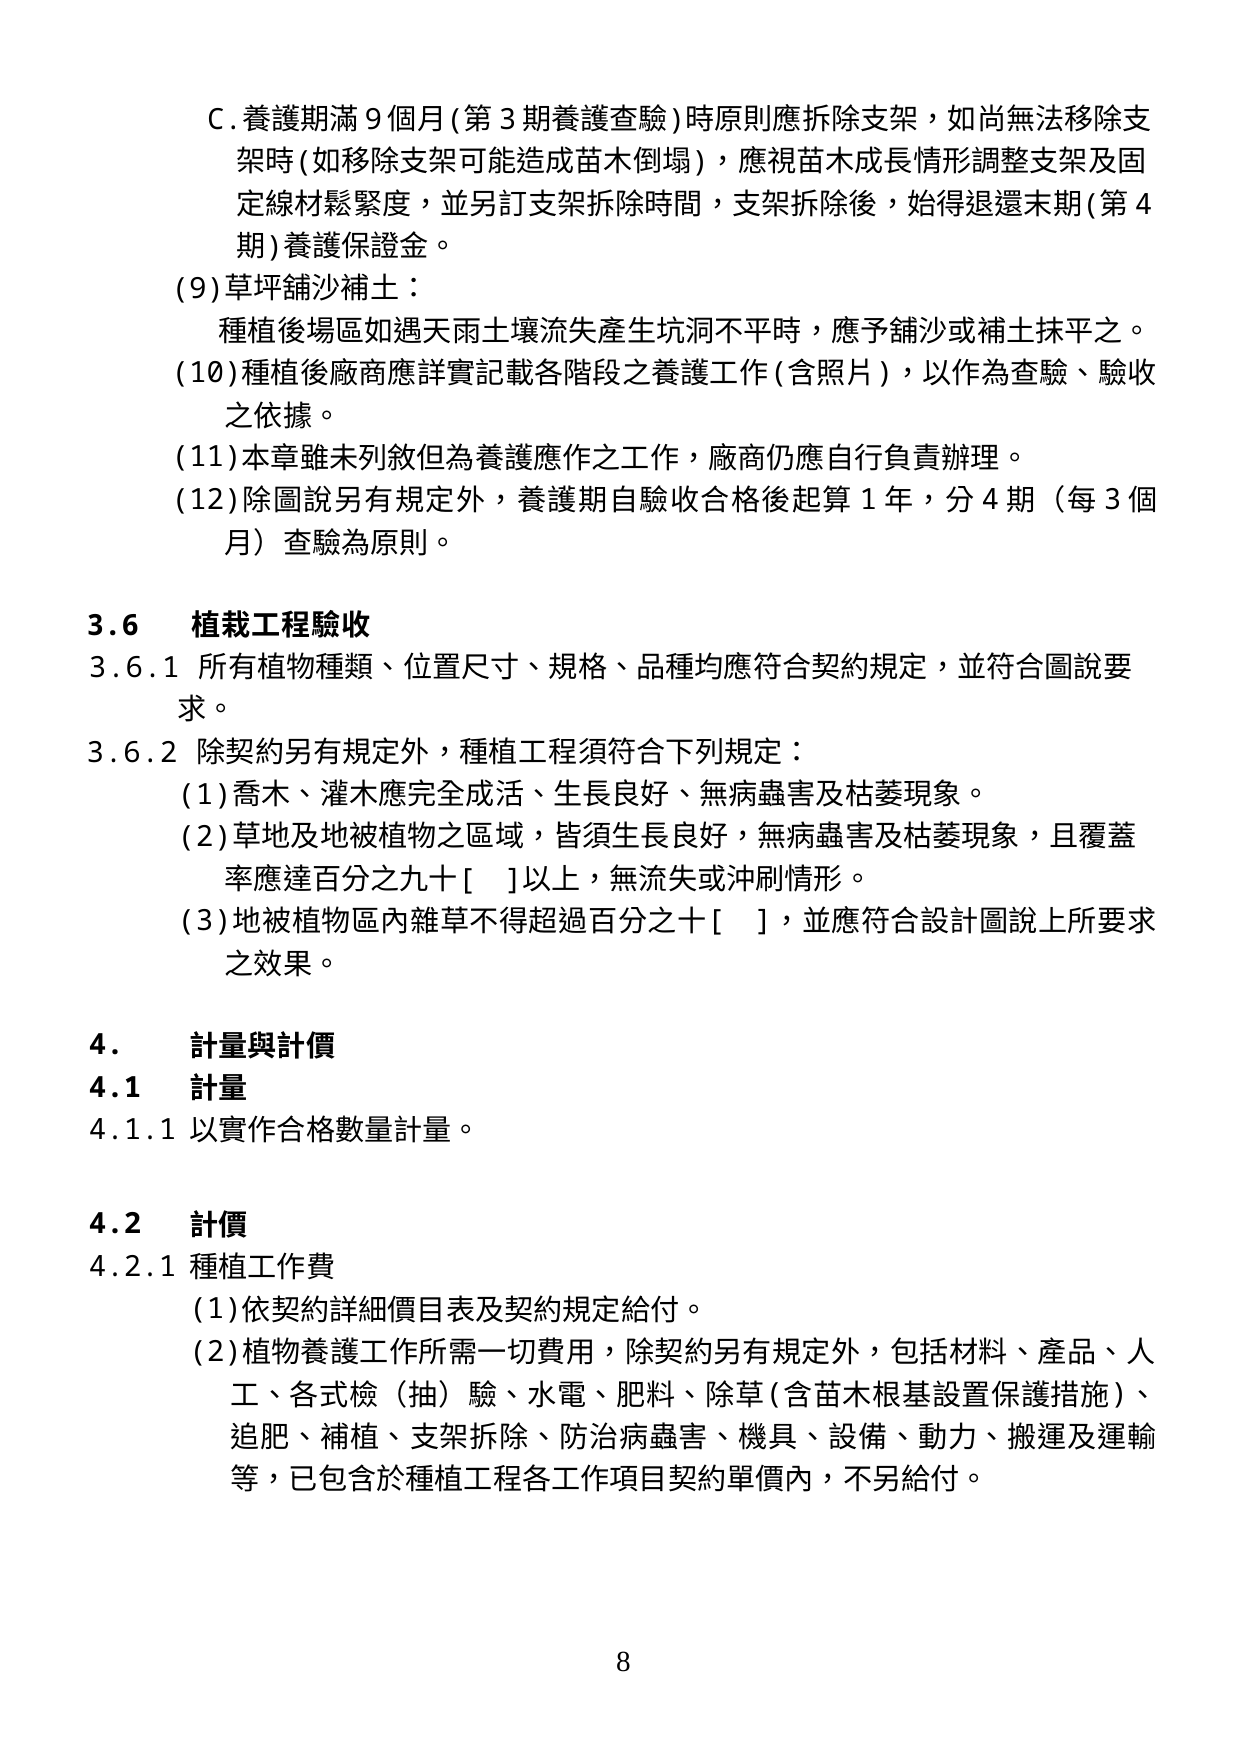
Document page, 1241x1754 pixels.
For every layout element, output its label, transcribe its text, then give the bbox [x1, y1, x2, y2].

text 4.1 計量 [89, 1064, 1157, 1107]
text 3.6.2 除契約另有規定外，種植工程須符合下列規定： [86, 728, 1157, 771]
text 4. 計量與計價 [89, 1022, 1157, 1064]
text (1)喬木、灌木應完全成活、生長良好、無病蟲害及枯萎現象。 [177, 771, 1157, 813]
text 3.6.1 所有植物種類、位置尺寸、規格、品種均應符合契約規定，並符合圖說要求。 [89, 643, 1157, 728]
text (11)本章雖未列敘但為養護應作之工作，廠商仍應自行負責辦理。 [171, 434, 1157, 477]
text (10)種植後廠商應詳實記載各階段之養護工作(含照片)，以作為查驗、驗收之依據。 [171, 350, 1157, 434]
text (2)植物養護工作所需一切費用，除契約另有規定外，包括材料、產品、人工、各式檢（抽）驗、水電、肥料、除草(含苗木根基設置保護措施)、追肥、補植、支架拆除、防治病蟲害、機具、設備、動力、搬運及運輸等，已包含於種植工程各工作項目契約單價內，不另給付。 [189, 1329, 1157, 1498]
text C.養護期滿9個月(第3期養護查驗)時原則應拆除支架，如尚無法移除支架時(如移除支架可能造成苗木倒塌)，應視苗木成長情形調整支架及固定線材鬆緊度，並另訂支架拆除時間，支架拆除後，始得退還末期(第4期)養護保證金。 [207, 95, 1157, 265]
text 4.2 計價 [89, 1201, 1157, 1244]
text (9)草坪舖沙補土： [171, 265, 1157, 307]
text (12)除圖說另有規定外，養護期自驗收合格後起算1年，分4期（每3個月）查驗為原則。 [171, 477, 1157, 561]
text (1)依契約詳細價目表及契約規定給付。 [189, 1286, 1157, 1329]
text (2)草地及地被植物之區域，皆須生長良好，無病蟲害及枯萎現象，且覆蓋率應達百分之九十[ ]以上，無流失或沖刷情形。 [177, 813, 1157, 898]
text 4.2.1 種植工作費 [89, 1244, 1157, 1286]
text (3)地被植物區內雜草不得超過百分之十[ ]，並應符合設計圖說上所要求之效果。 [177, 898, 1157, 982]
text 種植後場區如遇天雨土壤流失產生坑洞不平時，應予舖沙或補土抹平之。 [218, 307, 1157, 350]
text 3.6 植栽工程驗收 [86, 601, 1157, 643]
text 4.1.1 以實作合格數量計量。 [89, 1107, 1157, 1149]
